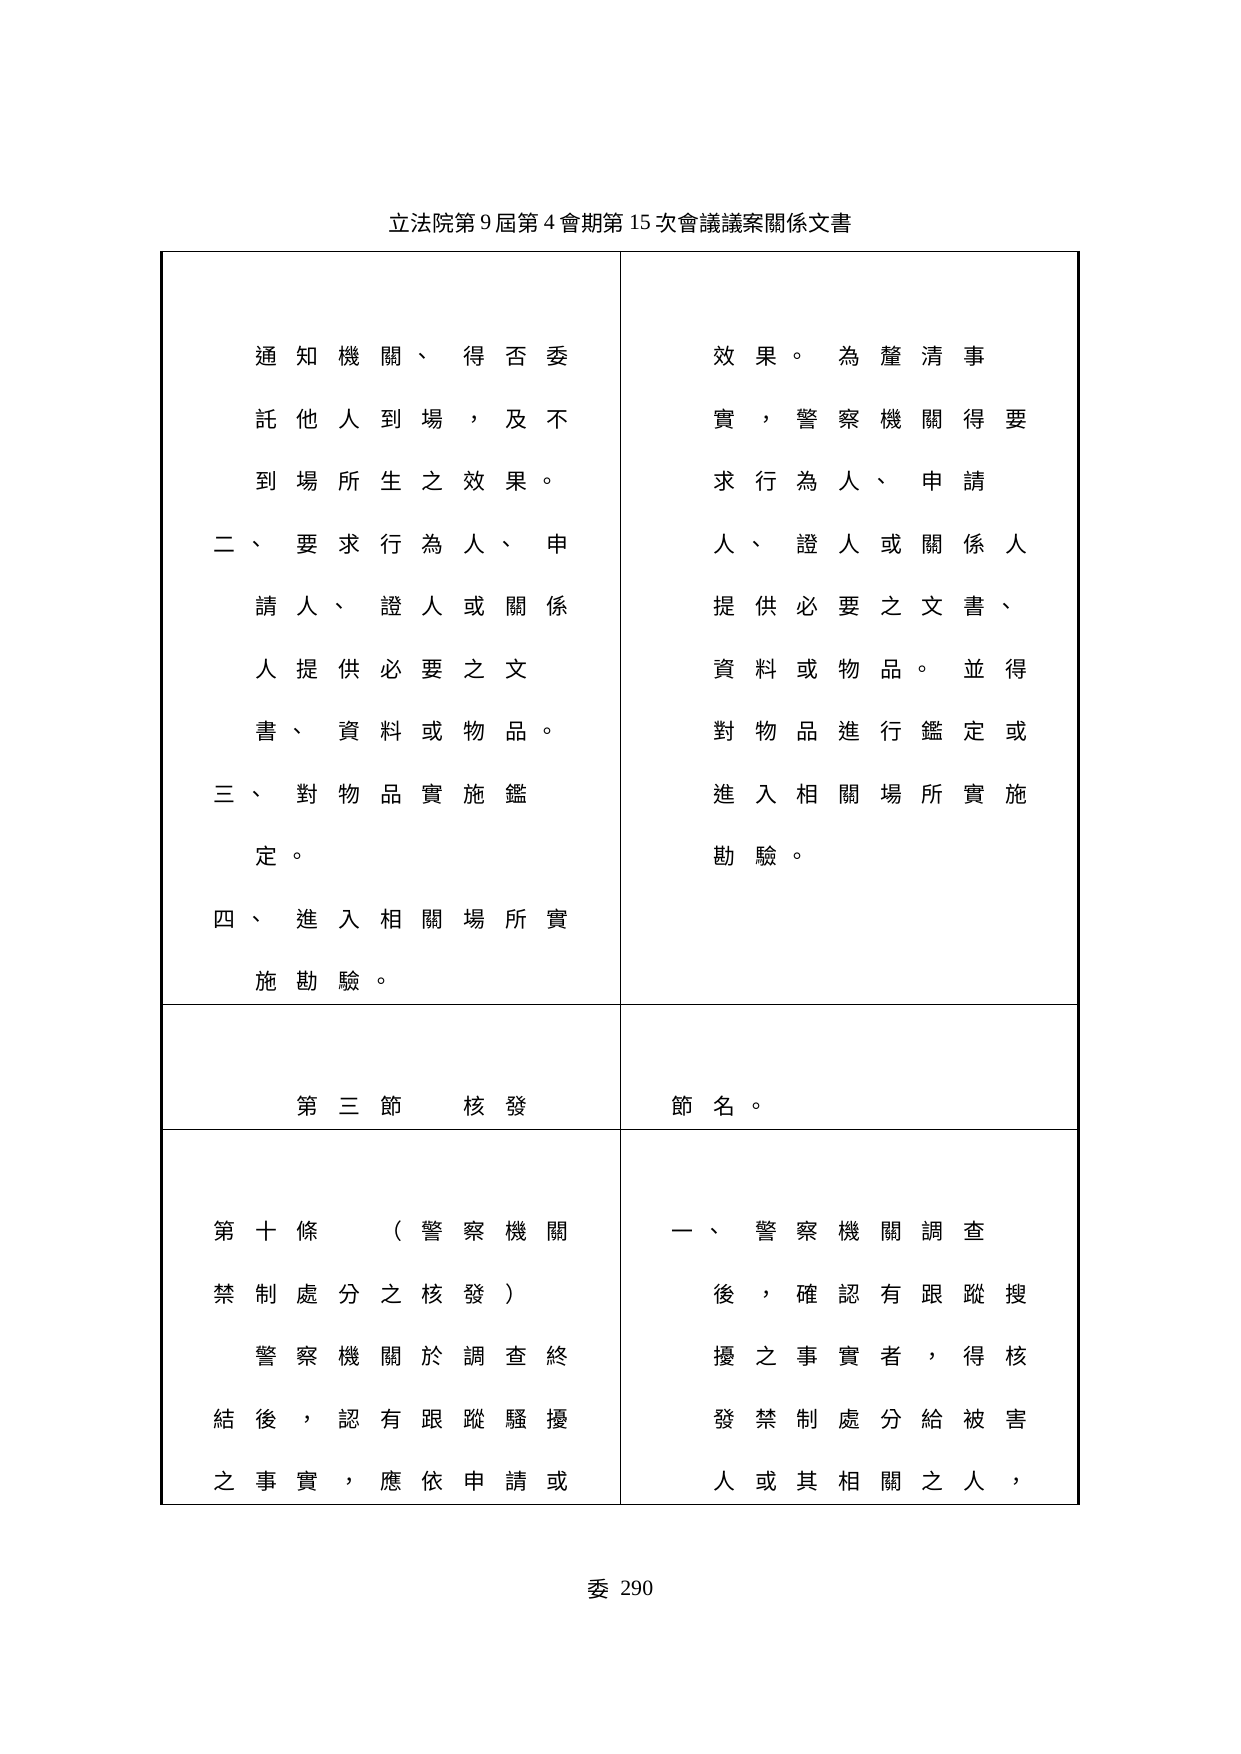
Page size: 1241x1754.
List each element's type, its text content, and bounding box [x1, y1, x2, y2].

table_cell 一、警察機關調查後，確認有跟蹤搜擾之事實者，得核發禁制處分給被害人或其相關之人， [621, 1130, 1077, 1504]
table_cell 第十條 （警察機關禁制處分之核發） 警察機關於調查終結後，認有跟蹤騷擾之事實，應依申請或 [163, 1130, 620, 1504]
table_cell 節名。 [621, 1005, 1077, 1129]
table_cell 第三節 核發 [163, 1005, 620, 1129]
table_cell 通知機關、得否委託他人到場，及不到場所生之效果。 二、要求行為人、申請人、證人或關係人提供必要之文書、資料或物品。 三、對物品實施鑑定。 四、進入相關場所實施勘驗。 [163, 252, 620, 1004]
table_cell 效果。為釐清事實，警察機關得要求行為人、申請人、證人或關係人提供必要之文書、資料或物品。並得對物品進行鑑定或進入相關場所實施勘驗。 [621, 252, 1077, 1004]
